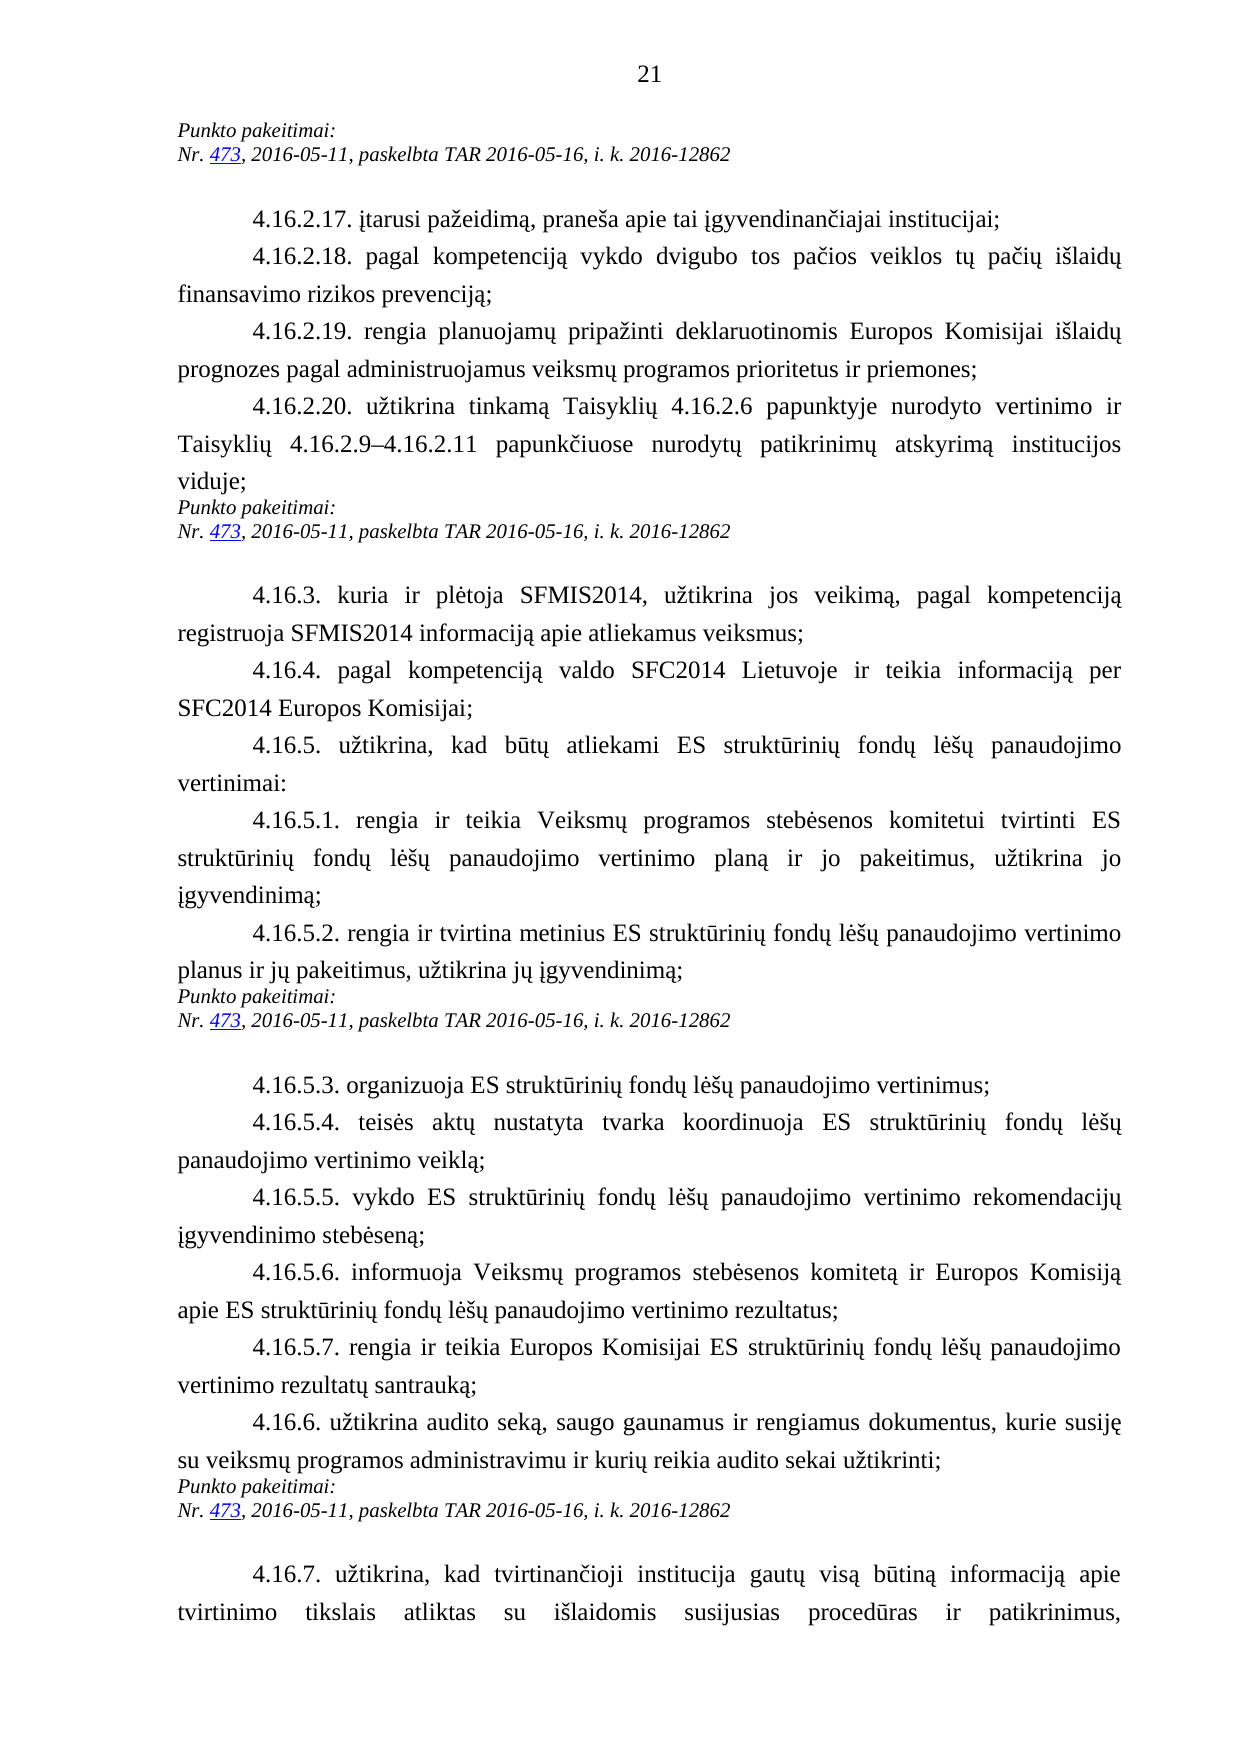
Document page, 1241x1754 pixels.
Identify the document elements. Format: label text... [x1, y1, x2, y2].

text 4.16.5.6. informuoja Veiksmų programos stebėsenos komitetą ir Europos Komisiją apie ES struktūrinių fondų lėšų panaudojimo vertinimo rezultatus; [177, 1249, 1122, 1324]
text 4.16.5.2. rengia ir tvirtina metinius ES struktūrinių fondų lėšų panaudojimo vertinimo planus ir jų pakeitimus, užtikrina jų įgyvendinimą; [177, 909, 1122, 984]
text Punkto pakeitimai: [177, 118, 1122, 142]
text Punkto pakeitimai: [177, 1474, 1122, 1498]
text Punkto pakeitimai: [177, 495, 1122, 519]
text 4.16.5.3. organizuoja ES struktūrinių fondų lėšų panaudojimo vertinimus; [177, 1061, 1122, 1099]
text Nr. 473, 2016-05-11, paskelbta TAR 2016-05-16, i. k. 2016-12862 [177, 519, 1122, 543]
text 4.16.5.5. vykdo ES struktūrinių fondų lėšų panaudojimo vertinimo rekomendacijų įgyvendinimo stebėseną; [177, 1174, 1122, 1249]
text 4.16.2.18. pagal kompetenciją vykdo dvigubo tos pačios veiklos tų pačių išlaidų finansavimo rizikos prevenciją; [177, 232, 1122, 307]
text Nr. 473, 2016-05-11, paskelbta TAR 2016-05-16, i. k. 2016-12862 [177, 1498, 1122, 1522]
text 4.16.2.17. įtarusi pažeidimą, praneša apie tai įgyvendinančiajai institucijai; [177, 195, 1122, 232]
text Punkto pakeitimai: [177, 984, 1122, 1008]
text 4.16.4. pagal kompetenciją valdo SFC2014 Lietuvoje ir teikia informaciją per SFC2014 Europos Komisijai; [177, 647, 1122, 722]
text 4.16.2.19. rengia planuojamų pripažinti deklaruotinomis Europos Komisijai išlaidų prognozes pagal administruojamus veiksmų programos prioritetus ir priemones; [177, 307, 1122, 382]
text 4.16.3. kuria ir plėtoja SFMIS2014, užtikrina jos veikimą, pagal kompetenciją registruoja SFMIS2014 informaciją apie atliekamus veiksmus; [177, 572, 1122, 647]
text Nr. 473, 2016-05-11, paskelbta TAR 2016-05-16, i. k. 2016-12862 [177, 1008, 1122, 1032]
text Nr. 473, 2016-05-11, paskelbta TAR 2016-05-16, i. k. 2016-12862 [177, 142, 1122, 166]
text 4.16.7. užtikrina, kad tvirtinančioji institucija gautų visą būtiną informaciją apie tvirtinimo tikslais atliktas su išlaidomis susijusias procedūras ir patikrinimus, [177, 1551, 1122, 1626]
text 4.16.6. užtikrina audito seką, saugo gaunamus ir rengiamus dokumentus, kurie susiję su veiksmų programos administravimu ir kurių reikia audito sekai užtikrinti; [177, 1399, 1122, 1474]
text 4.16.5.4. teisės aktų nustatyta tvarka koordinuoja ES struktūrinių fondų lėšų panaudojimo vertinimo veiklą; [177, 1099, 1122, 1174]
text 4.16.2.20. užtikrina tinkamą Taisyklių 4.16.2.6 papunktyje nurodyto vertinimo ir Taisyklių 4.16.2.9–4.16.2.11 papunkčiuose nurodytų patikrinimų atskyrimą institucijos viduje; [177, 382, 1122, 495]
text 4.16.5.7. rengia ir teikia Europos Komisijai ES struktūrinių fondų lėšų panaudojimo vertinimo rezultatų santrauką; [177, 1324, 1122, 1399]
text 4.16.5.1. rengia ir teikia Veiksmų programos stebėsenos komitetui tvirtinti ES struktūrinių fondų lėšų panaudojimo vertinimo planą ir jo pakeitimus, užtikrina jo įgyvendinimą; [177, 797, 1122, 909]
text 4.16.5. užtikrina, kad būtų atliekami ES struktūrinių fondų lėšų panaudojimo vertinimai: [177, 722, 1122, 797]
